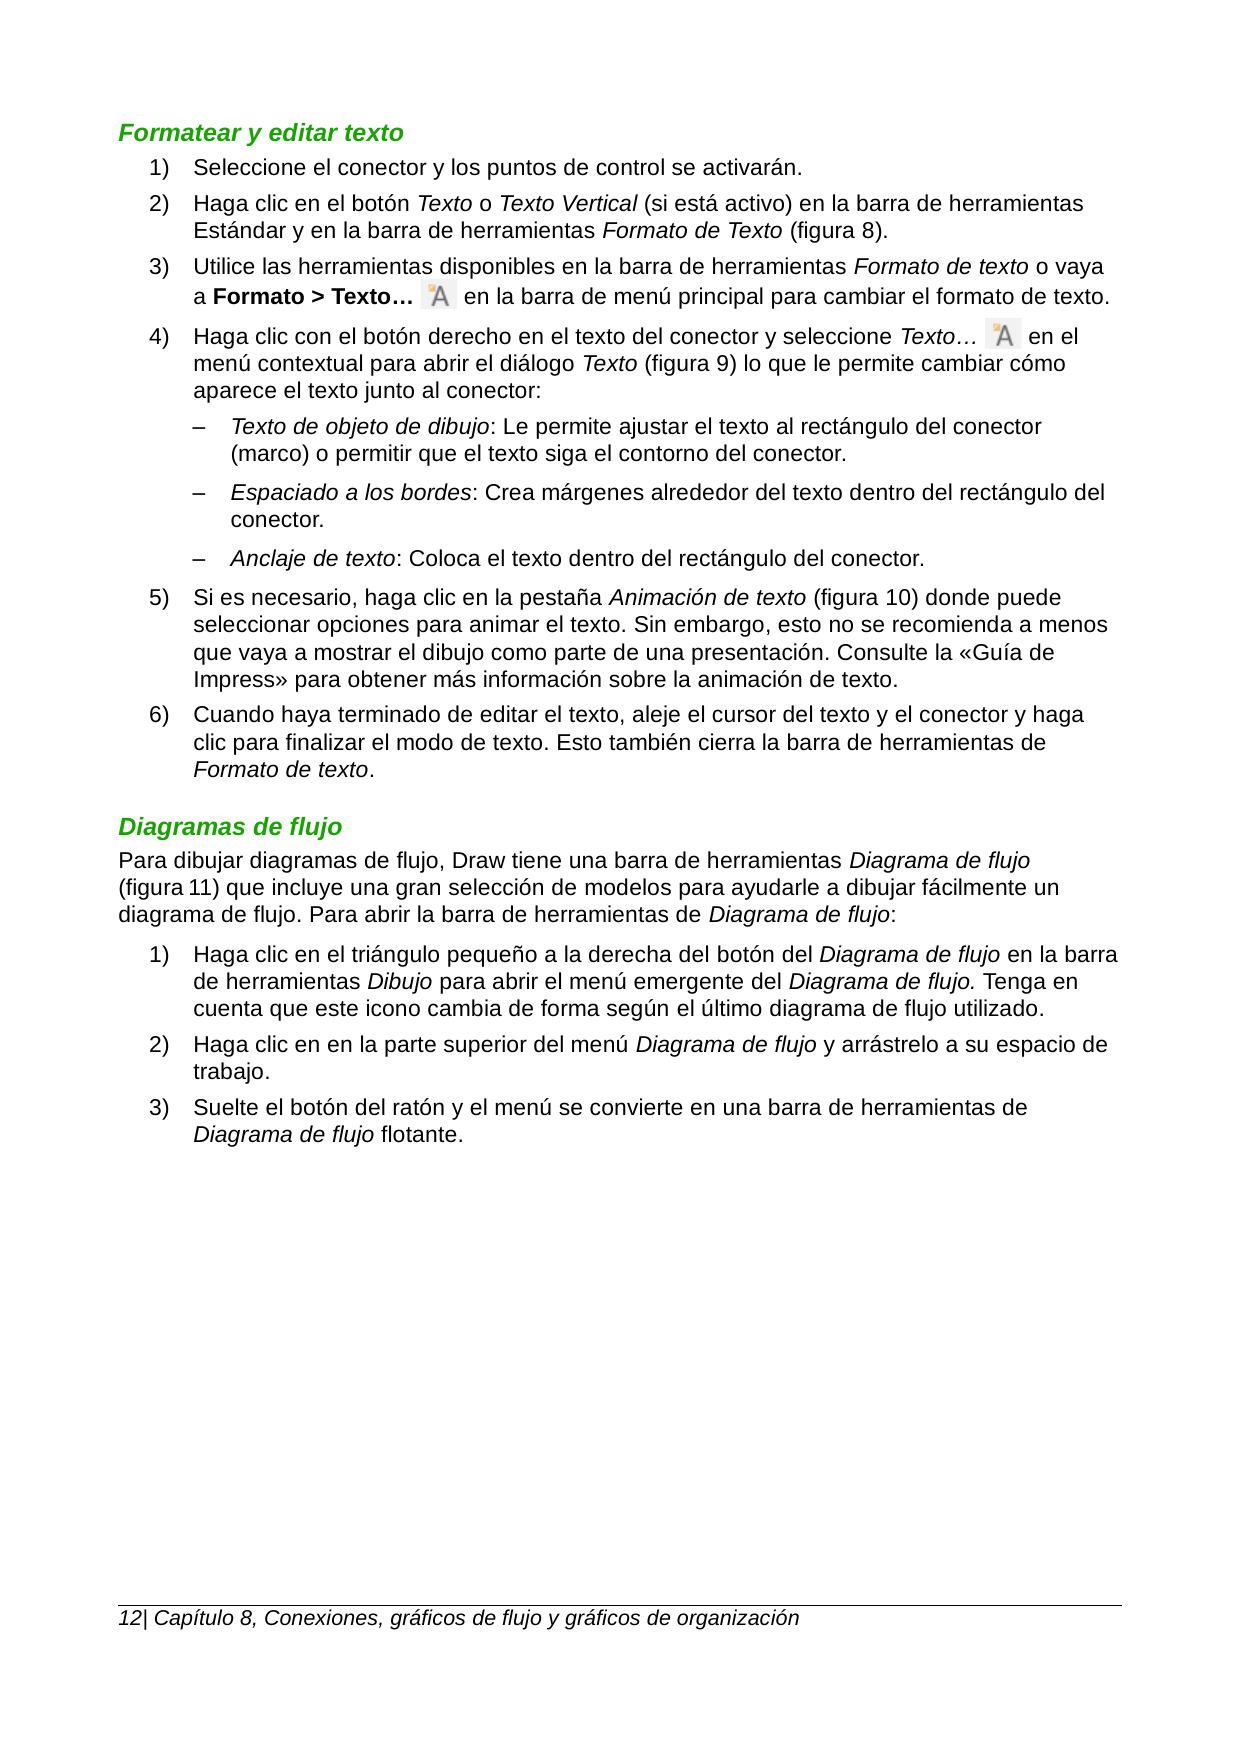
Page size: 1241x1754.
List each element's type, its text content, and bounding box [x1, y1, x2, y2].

list Cuando haya terminado de editar el texto, aleje el cursor del texto y el conector y haga clic para finalizar el modo de texto. Esto también cierra la barra de herramientas de Formato de texto. [169, 701, 1122, 782]
subtitle Diagramas de flujo [118, 812, 1122, 841]
list Haga clic en en la parte superior del menú Diagrama de flujo y arrástrelo a su espacio de trabajo. [169, 1030, 1122, 1084]
list Espaciado a los bordes: Crea márgenes alrededor del texto dentro del rectángulo del conector. [192, 478, 1122, 533]
text Para dibujar diagramas de flujo, Draw tiene una barra de herramientas Diagrama de flujo (figura 11) que incluye una gran selección de modelos para ayudarle a dibujar fácilmente un diagrama de flujo. Para abrir la barra de herramientas de Diagrama de flujo: [118, 847, 1122, 928]
list Texto de objeto de dibujo: Le permite ajustar el texto al rectángulo del conector (marco) o permitir que el texto siga el contorno del conector. [192, 412, 1122, 466]
list Si es necesario, haga clic en la pestaña Animación de texto (figura 10) donde puede seleccionar opciones para animar el texto. Sin embargo, esto no se recomienda a menos que vaya a mostrar el dibujo como parte de una presentación. Consulte la «Guía de Impress» para obtener más información sobre la animación de texto. [169, 584, 1122, 692]
list Haga clic en el triángulo pequeño a la derecha del botón del Diagrama de flujo en la barra de herramientas Dibujo para abrir el menú emergente del Diagrama de flujo. Tenga en cuenta que este icono cambia de forma según el último diagrama de flujo utilizado. [169, 940, 1122, 1022]
list Haga clic en el botón Texto o Texto Vertical (si está activo) en la barra de herramientas Estándar y en la barra de herramientas Formato de Texto (figura 8). [169, 189, 1122, 243]
list Haga clic con el botón derecho en el texto del conector y seleccione Texto… en el menú contextual para abrir el diálogo Texto (figura 9) lo que le permite cambiar cómo aparece el texto junto al conector: [169, 319, 1122, 403]
list Seleccione el conector y los puntos de control se activarán. [169, 153, 1122, 180]
subtitle Formatear y editar texto [118, 118, 1122, 147]
list Utilice las herramientas disponibles en la barra de herramientas Formato de texto o vaya a Formato > Texto… en la barra de menú principal para cambiar el formato de texto. [169, 252, 1122, 310]
list Suelte el botón del ratón y el menú se convierte en una barra de herramientas de Diagrama de flujo flotante. [169, 1093, 1122, 1148]
picture [420, 279, 458, 309]
list Anclaje de texto: Coloca el texto dentro del rectángulo del conector. [192, 544, 1122, 572]
picture [985, 318, 1022, 349]
